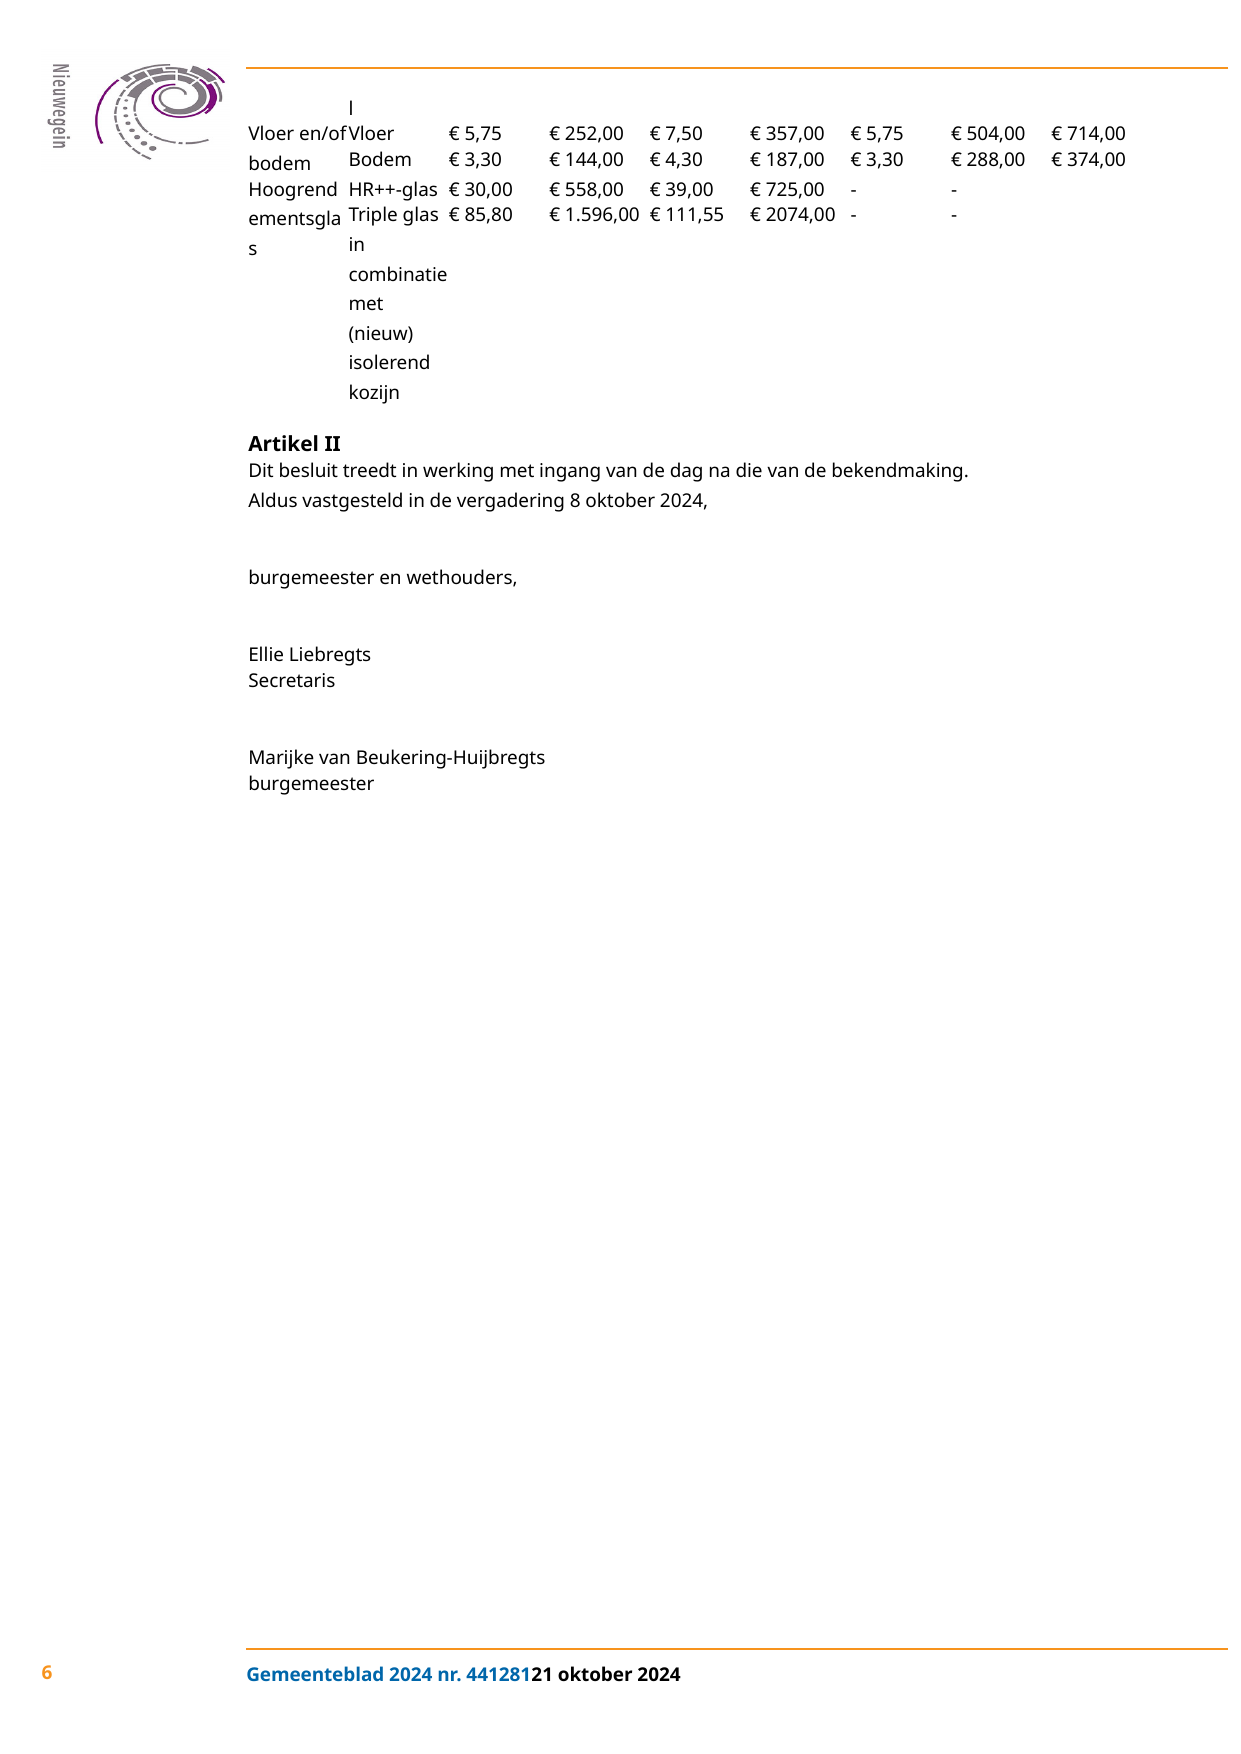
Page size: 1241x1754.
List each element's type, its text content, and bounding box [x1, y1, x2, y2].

table_cell l [348, 95, 449, 121]
table_cell € 144,00 [549, 146, 649, 176]
table_cell [650, 95, 750, 121]
table_cell € 5,75 [449, 121, 549, 146]
table_cell - [850, 202, 951, 405]
text Artikel II [248, 429, 1152, 457]
table_cell Hoogrendementsglas [248, 176, 348, 405]
table_cell € 85,80 [449, 202, 549, 405]
table_cell Bodem [348, 146, 449, 176]
table_cell € 1.596,00 [549, 202, 649, 405]
table_cell Triple glas in combinatie met (nieuw) isolerend kozijn [348, 202, 449, 405]
table_cell [850, 95, 951, 121]
table_cell € 288,00 [951, 146, 1051, 176]
picture [41, 47, 231, 172]
table_cell € 5,75 [850, 121, 951, 146]
text Aldus vastgesteld in de vergadering 8 oktober 2024, [248, 487, 1152, 513]
text Marijke van Beukering-Huijbregts [248, 744, 1152, 770]
table_cell - [850, 176, 951, 202]
table_cell € 725,00 [750, 176, 850, 202]
table_cell [951, 95, 1051, 121]
table_cell [449, 95, 549, 121]
text burgemeester en wethouders, [248, 564, 1152, 590]
table_cell € 252,00 [549, 121, 649, 146]
table_cell € 714,00 [1051, 121, 1152, 146]
table_cell [1051, 95, 1152, 121]
table_cell [549, 95, 649, 121]
table_cell € 30,00 [449, 176, 549, 202]
table_cell € 4,30 [650, 146, 750, 176]
table_cell € 111,55 [650, 202, 750, 405]
table_cell € 39,00 [650, 176, 750, 202]
table_cell € 3,30 [850, 146, 951, 176]
table_cell [248, 95, 348, 121]
table_cell [1051, 202, 1152, 405]
text Ellie Liebregts [248, 641, 1152, 667]
table_cell € 7,50 [650, 121, 750, 146]
table_cell € 357,00 [750, 121, 850, 146]
table_cell € 558,00 [549, 176, 649, 202]
text burgemeester [248, 770, 1152, 796]
table_cell € 3,30 [449, 146, 549, 176]
table_cell [750, 95, 850, 121]
table_cell € 504,00 [951, 121, 1051, 146]
table_cell - [951, 176, 1051, 202]
table_cell HR++-glas [348, 176, 449, 202]
table_cell € 187,00 [750, 146, 850, 176]
table_cell € 374,00 [1051, 146, 1152, 176]
text Dit besluit treedt in werking met ingang van de dag na die van de bekendmaking. [248, 457, 1152, 483]
table_cell € 2074,00 [750, 202, 850, 405]
table_cell Vloer en/of bodem [248, 121, 348, 176]
table_cell Vloer [348, 121, 449, 146]
text Secretaris [248, 667, 1152, 693]
table_cell - [951, 202, 1051, 405]
table_cell [1051, 176, 1152, 202]
